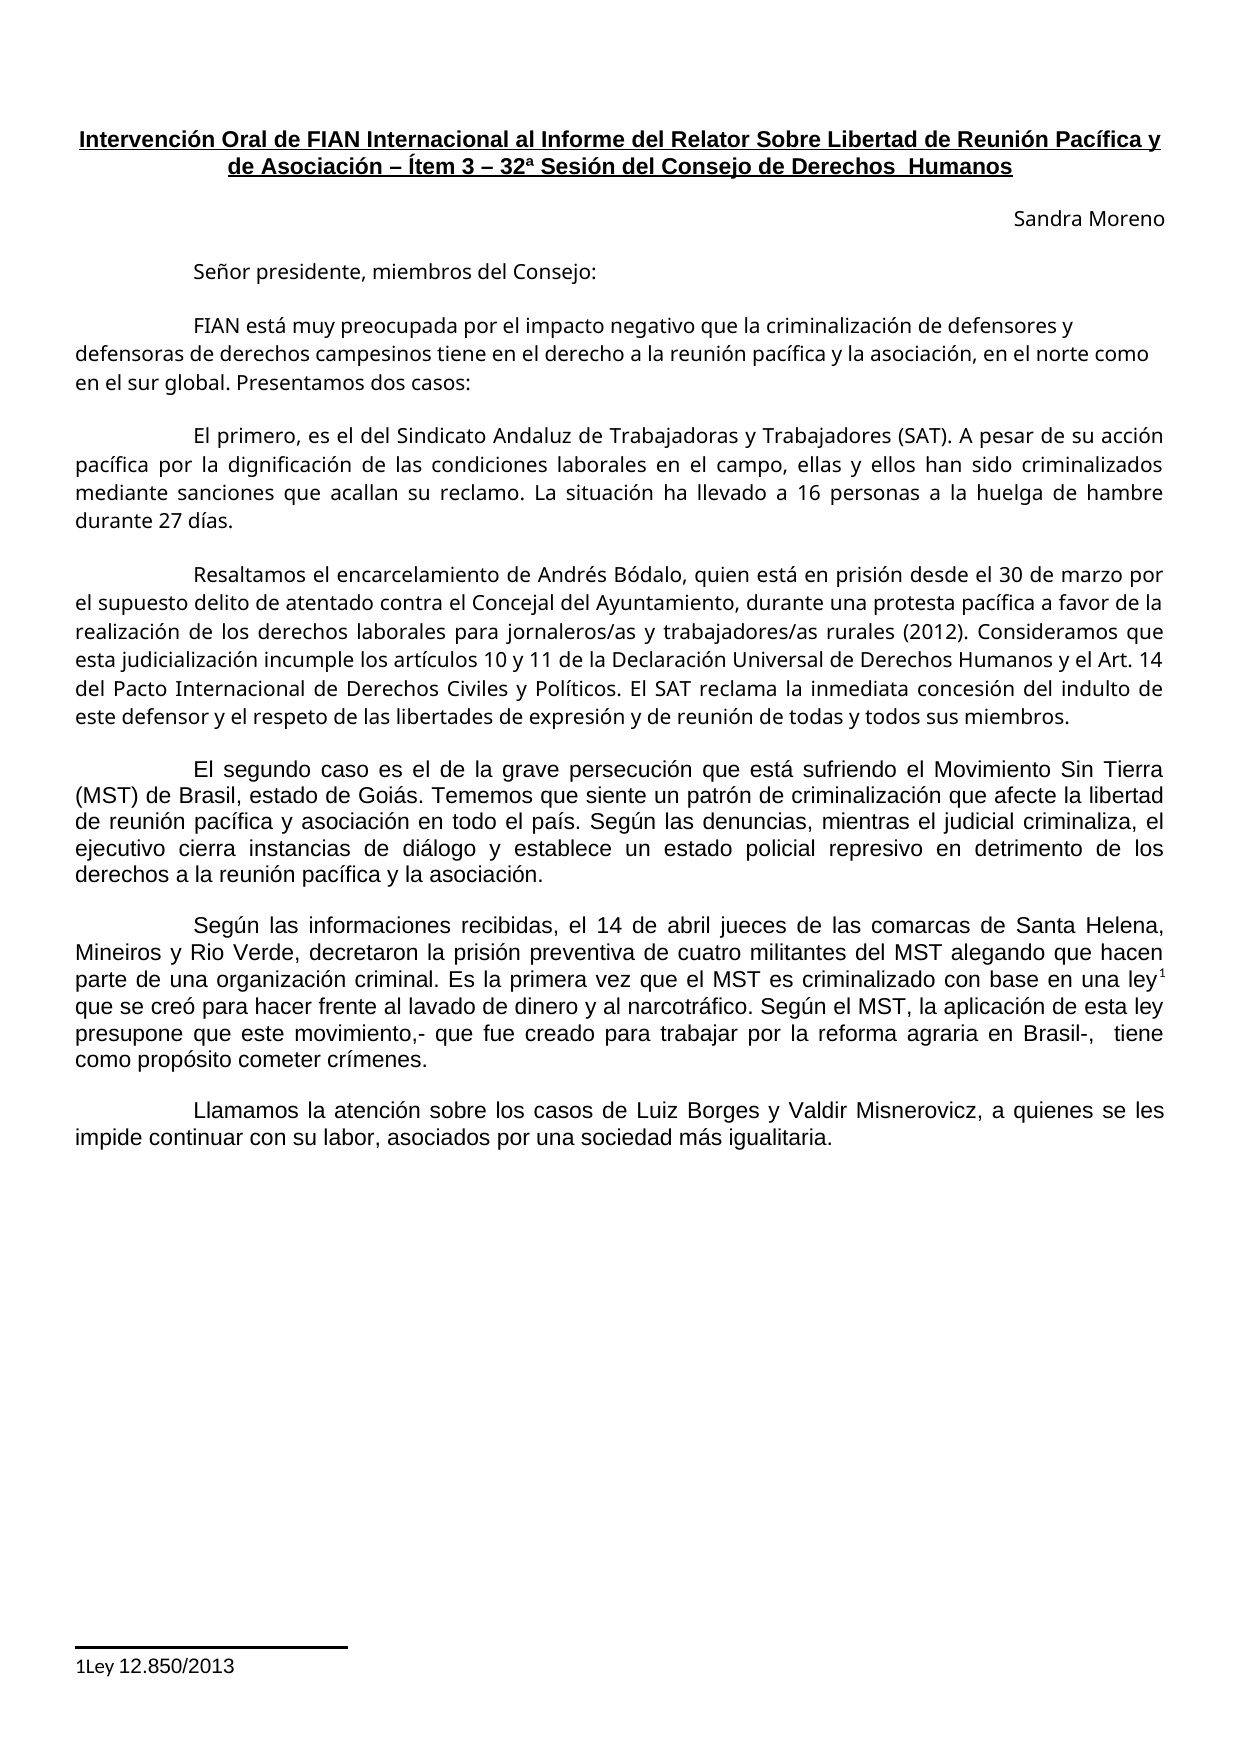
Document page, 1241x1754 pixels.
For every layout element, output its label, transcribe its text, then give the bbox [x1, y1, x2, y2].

text Resaltamos el encarcelamiento de Andrés Bódalo, quien está en prisión desde el 30 de marzo por el supuesto delito de atentado contra el Concejal del Ayuntamiento, durante una protesta pacífica a favor de la realización de los derechos laborales para jornaleros/as y trabajadores/as rurales (2012). Consideramos que esta judicialización incumple los artículos 10 y 11 de la Declaración Universal de Derechos Humanos y el Art. 14 del Pacto Internacional de Derechos Civiles y Políticos. El SAT reclama la inmediata concesión del indulto de este defensor y el respeto de las libertades de expresión y de reunión de todas y todos sus miembros. [75, 560, 1165, 731]
text FIAN está muy preocupada por el impacto negativo que la criminalización de defensores y defensoras de derechos campesinos tiene en el derecho a la reunión pacífica y la asociación, en el norte como en el sur global. Presentamos dos casos: [75, 311, 1165, 396]
text Llamamos la atención sobre los casos de Luiz Borges y Valdir Misnerovicz, a quienes se les impide continuar con su labor, asociados por una sociedad más igualitaria. [75, 1097, 1165, 1150]
text Ley 12.850/2013 [75, 1653, 1165, 1679]
text Sandra Moreno [75, 204, 1165, 232]
text Señor presidente, miembros del Consejo: [75, 257, 1165, 286]
text Según las informaciones recibidas, el 14 de abril jueces de las comarcas de Santa Helena, Mineiros y Rio Verde, decretaron la prisión preventiva de cuatro militantes del MST alegando que hacen parte de una organización criminal. Es la primera vez que el MST es criminalizado con base en una ley que se creó para hacer frente al lavado de dinero y al narcotráfico. Según el MST, la aplicación de esta ley presupone que este movimiento,- que fue creado para trabajar por la reforma agraria en Brasil-, tiene como propósito cometer crímenes. [75, 912, 1165, 1072]
text Intervención Oral de FIAN Internacional al Informe del Relator Sobre Libertad de Reunión Pacífica y de Asociación – Ítem 3 – 32ª Sesión del Consejo de Derechos Humanos [75, 126, 1165, 179]
text El segundo caso es el de la grave persecución que está sufriendo el Movimiento Sin Tierra (MST) de Brasil, estado de Goiás. Tememos que siente un patrón de criminalización que afecte la libertad de reunión pacífica y asociación en todo el país. Según las denuncias, mientras el judicial criminaliza, el ejecutivo cierra instancias de diálogo y establece un estado policial represivo en detrimento de los derechos a la reunión pacífica y la asociación. [75, 756, 1165, 887]
text El primero, es el del Sindicato Andaluz de Trabajadoras y Trabajadores (SAT). A pesar de su acción pacífica por la dignificación de las condiciones laborales en el campo, ellas y ellos han sido criminalizados mediante sanciones que acallan su reclamo. La situación ha llevado a 16 personas a la huelga de hambre durante 27 días. [75, 421, 1165, 535]
